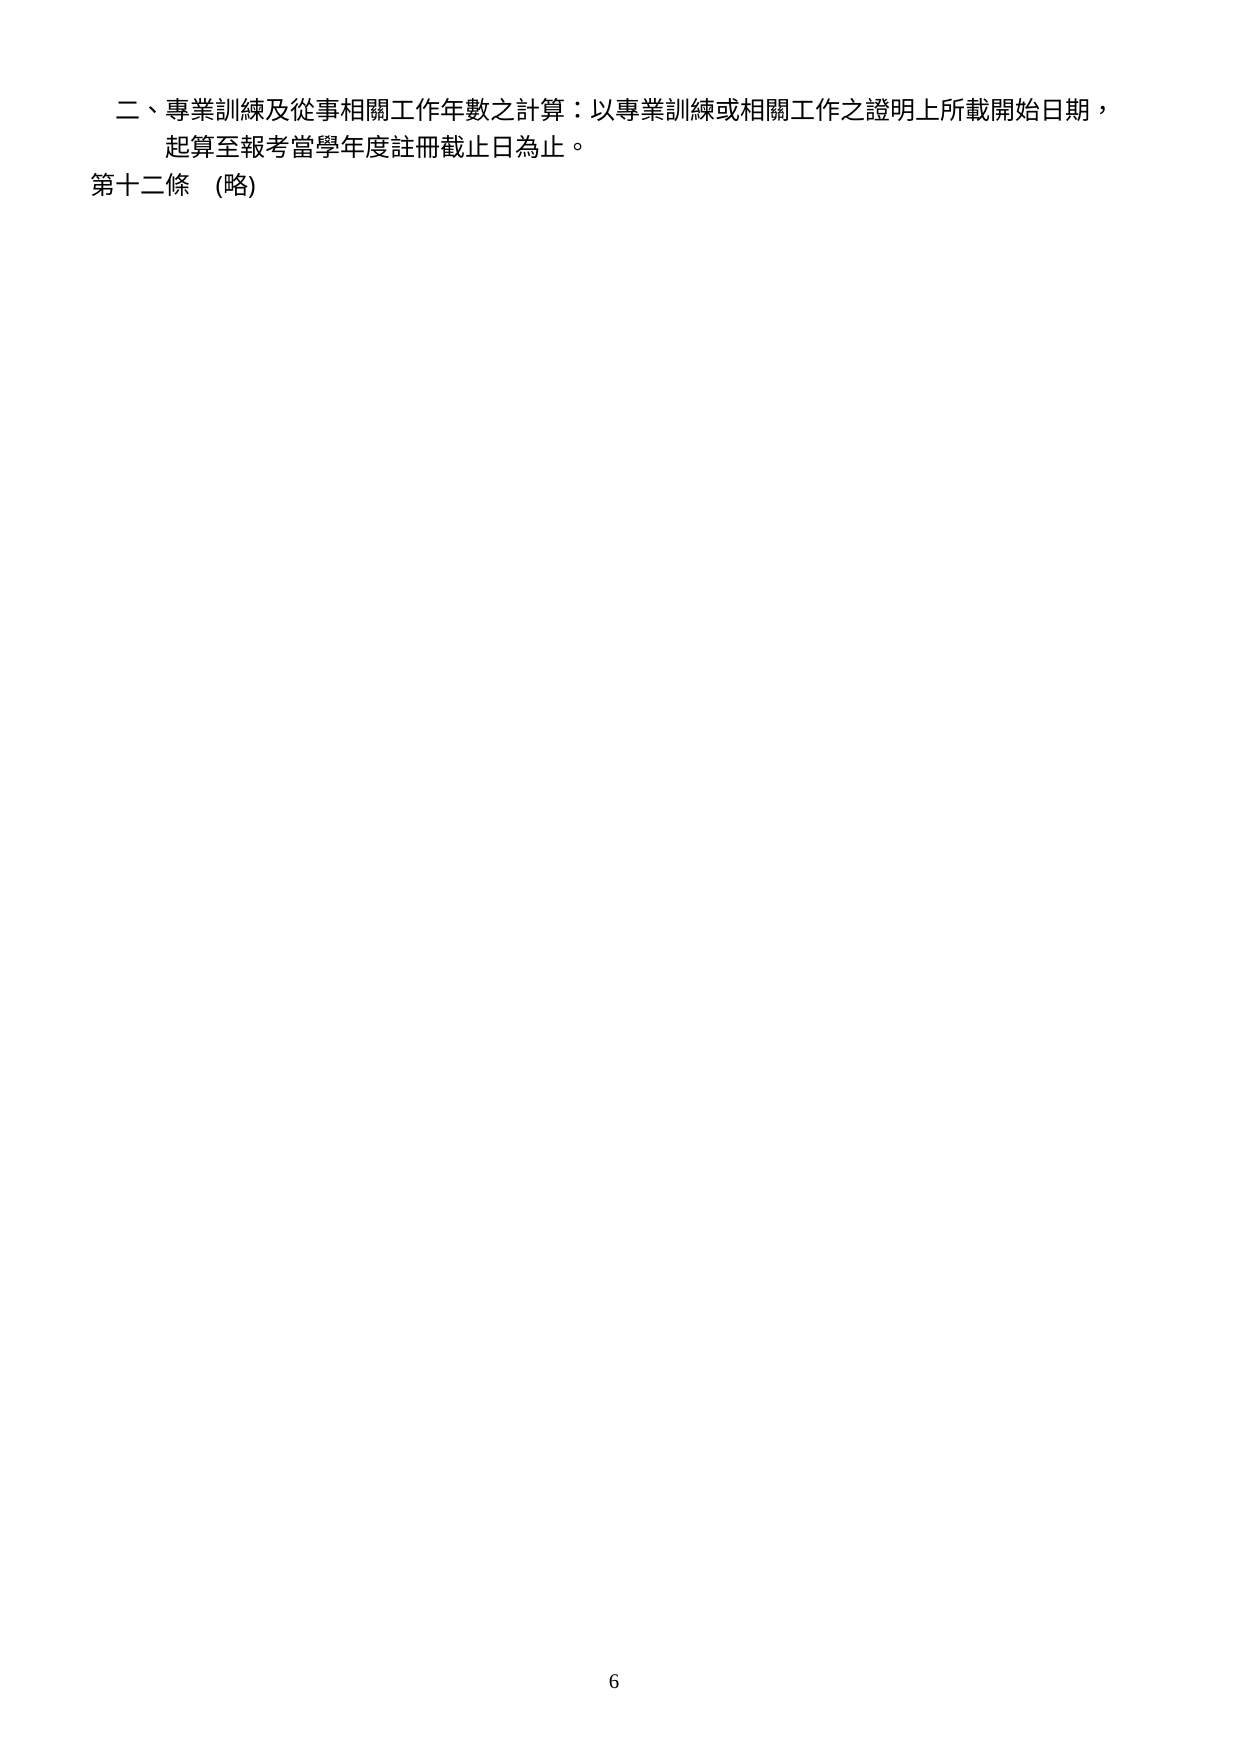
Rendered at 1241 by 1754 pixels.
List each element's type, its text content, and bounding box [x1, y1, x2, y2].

text 第十二條 (略) [90, 164, 1137, 202]
text 二、專業訓練及從事相關工作年數之計算：以專業訓練或相關工作之證明上所載開始日期，起算至報考當學年度註冊截止日為止。 [115, 89, 1137, 164]
